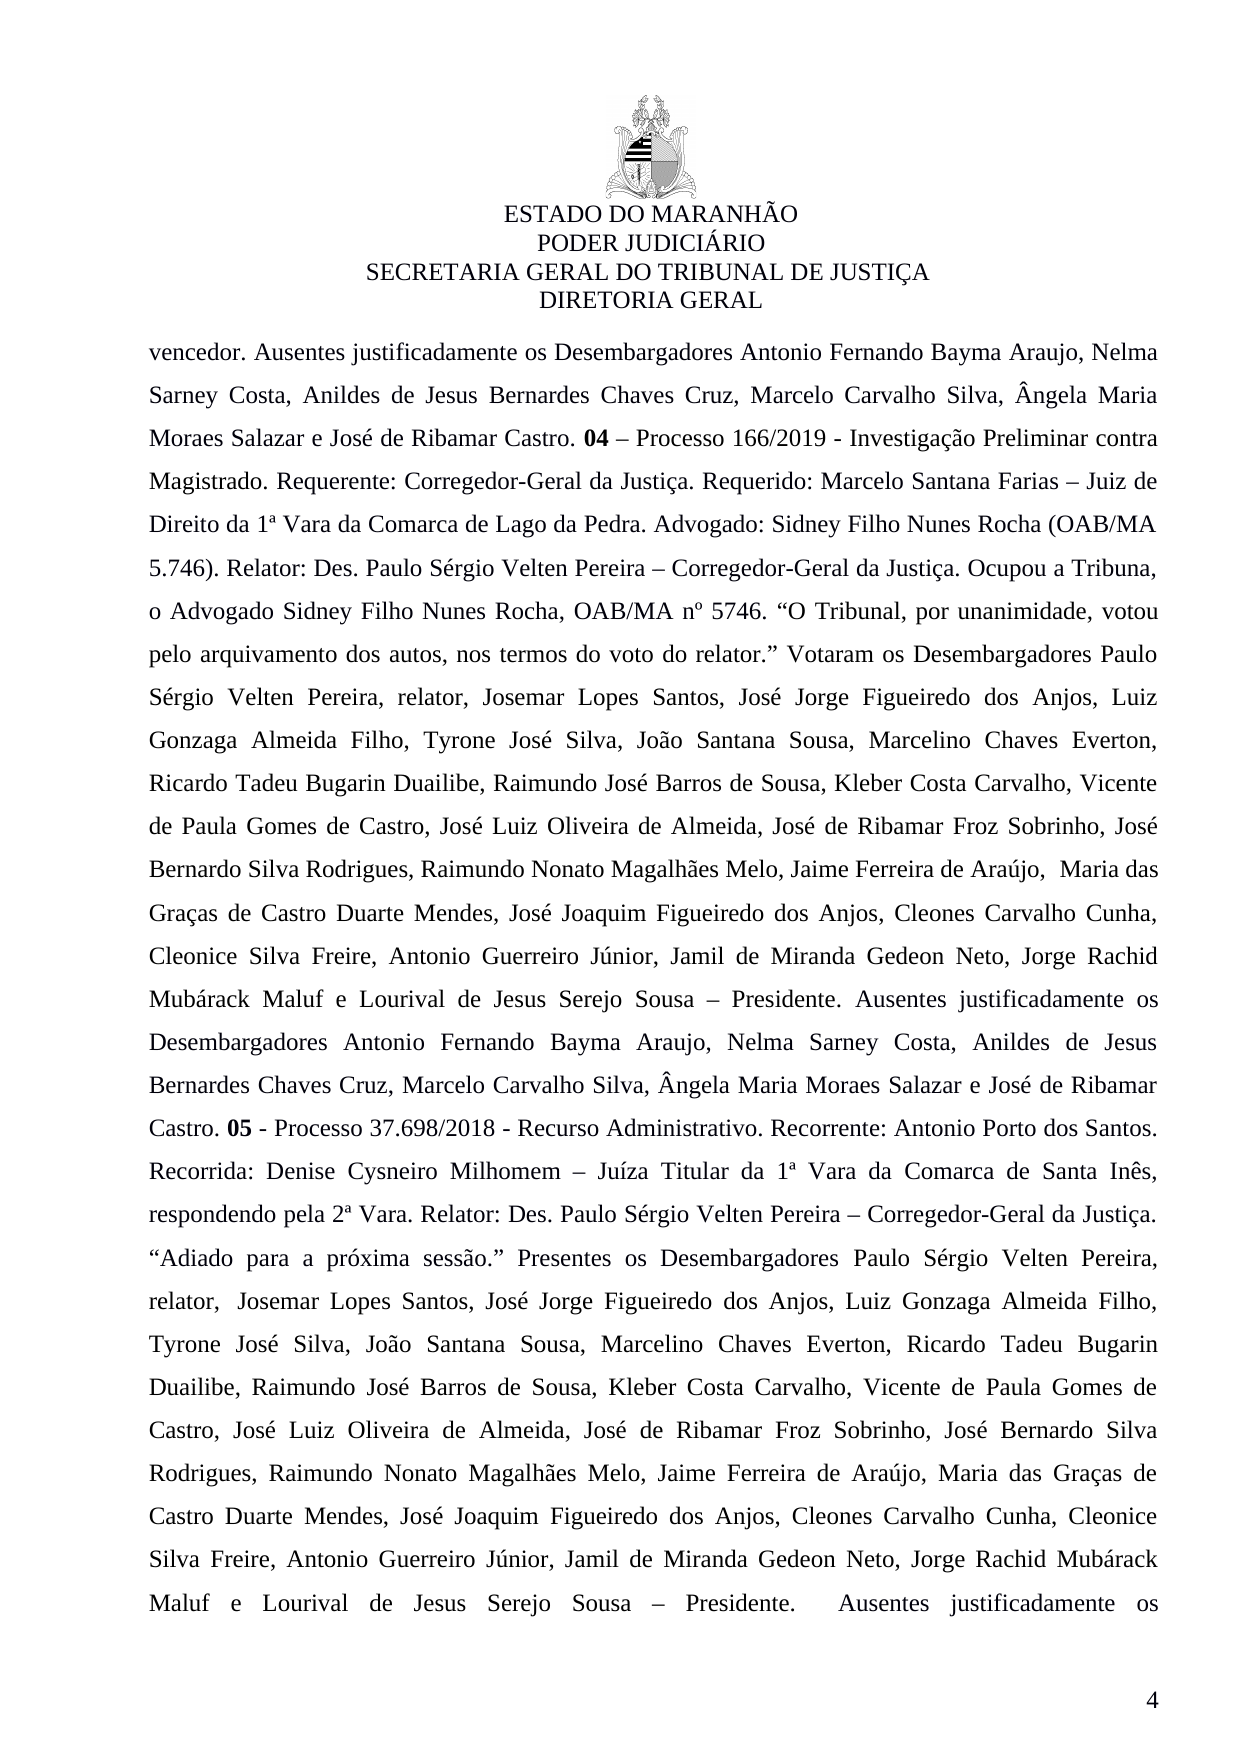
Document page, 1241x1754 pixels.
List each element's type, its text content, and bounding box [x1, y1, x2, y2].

picture [605, 95, 697, 199]
text vencedor. Ausentes justificadamente os Desembargadores Antonio Fernando Bayma Araujo, Nelma Sarney Costa, Anildes de Jesus Bernardes Chaves Cruz, Marcelo Carvalho Silva, Ângela Maria Moraes Salazar e José de Ribamar Castro. 04 – Processo 166/2019 - Investigação Preliminar contra Magistrado. Requerente: Corregedor-Geral da Justiça. Requerido: Marcelo Santana Farias – Juiz de Direito da 1ª Vara da Comarca de Lago da Pedra. Advogado: Sidney Filho Nunes Rocha (OAB/MA 5.746). Relator: Des. Paulo Sérgio Velten Pereira – Corregedor-Geral da Justiça. Ocupou a Tribuna, o Advogado Sidney Filho Nunes Rocha, OAB/MA nº 5746. “O Tribunal, por unanimidade, votou pelo arquivamento dos autos, nos termos do voto do relator.” Votaram os Desembargadores Paulo Sérgio Velten Pereira, relator, Josemar Lopes Santos, José Jorge Figueiredo dos Anjos, Luiz Gonzaga Almeida Filho, Tyrone José Silva, João Santana Sousa, Marcelino Chaves Everton, Ricardo Tadeu Bugarin Duailibe, Raimundo José Barros de Sousa, Kleber Costa Carvalho, Vicente de Paula Gomes de Castro, José Luiz Oliveira de Almeida, José de Ribamar Froz Sobrinho, José Bernardo Silva Rodrigues, Raimundo Nonato Magalhães Melo, Jaime Ferreira de Araújo, Maria das Graças de Castro Duarte Mendes, José Joaquim Figueiredo dos Anjos, Cleones Carvalho Cunha, Cleonice Silva Freire, Antonio Guerreiro Júnior, Jamil de Miranda Gedeon Neto, Jorge Rachid Mubárack Maluf e Lourival de Jesus Serejo Sousa – Presidente. Ausentes justificadamente os Desembargadores Antonio Fernando Bayma Araujo, Nelma Sarney Costa, Anildes de Jesus Bernardes Chaves Cruz, Marcelo Carvalho Silva, Ângela Maria Moraes Salazar e José de Ribamar Castro. 05 - Processo 37.698/2018 - Recurso Administrativo. Recorrente: Antonio Porto dos Santos. Recorrida: Denise Cysneiro Milhomem – Juíza Titular da 1ª Vara da Comarca de Santa Inês, respondendo pela 2ª Vara. Relator: Des. Paulo Sérgio Velten Pereira – Corregedor-Geral da Justiça. “Adiado para a próxima sessão.” Presentes os Desembargadores Paulo Sérgio Velten Pereira, relator, Josemar Lopes Santos, José Jorge Figueiredo dos Anjos, Luiz Gonzaga Almeida Filho, Tyrone José Silva, João Santana Sousa, Marcelino Chaves Everton, Ricardo Tadeu Bugarin Duailibe, Raimundo José Barros de Sousa, Kleber Costa Carvalho, Vicente de Paula Gomes de Castro, José Luiz Oliveira de Almeida, José de Ribamar Froz Sobrinho, José Bernardo Silva Rodrigues, Raimundo Nonato Magalhães Melo, Jaime Ferreira de Araújo, Maria das Graças de Castro Duarte Mendes, José Joaquim Figueiredo dos Anjos, Cleones Carvalho Cunha, Cleonice Silva Freire, Antonio Guerreiro Júnior, Jamil de Miranda Gedeon Neto, Jorge Rachid Mubárack Maluf e Lourival de Jesus Serejo Sousa – Presidente. Ausentes justificadamente os [148, 337, 1159, 1616]
